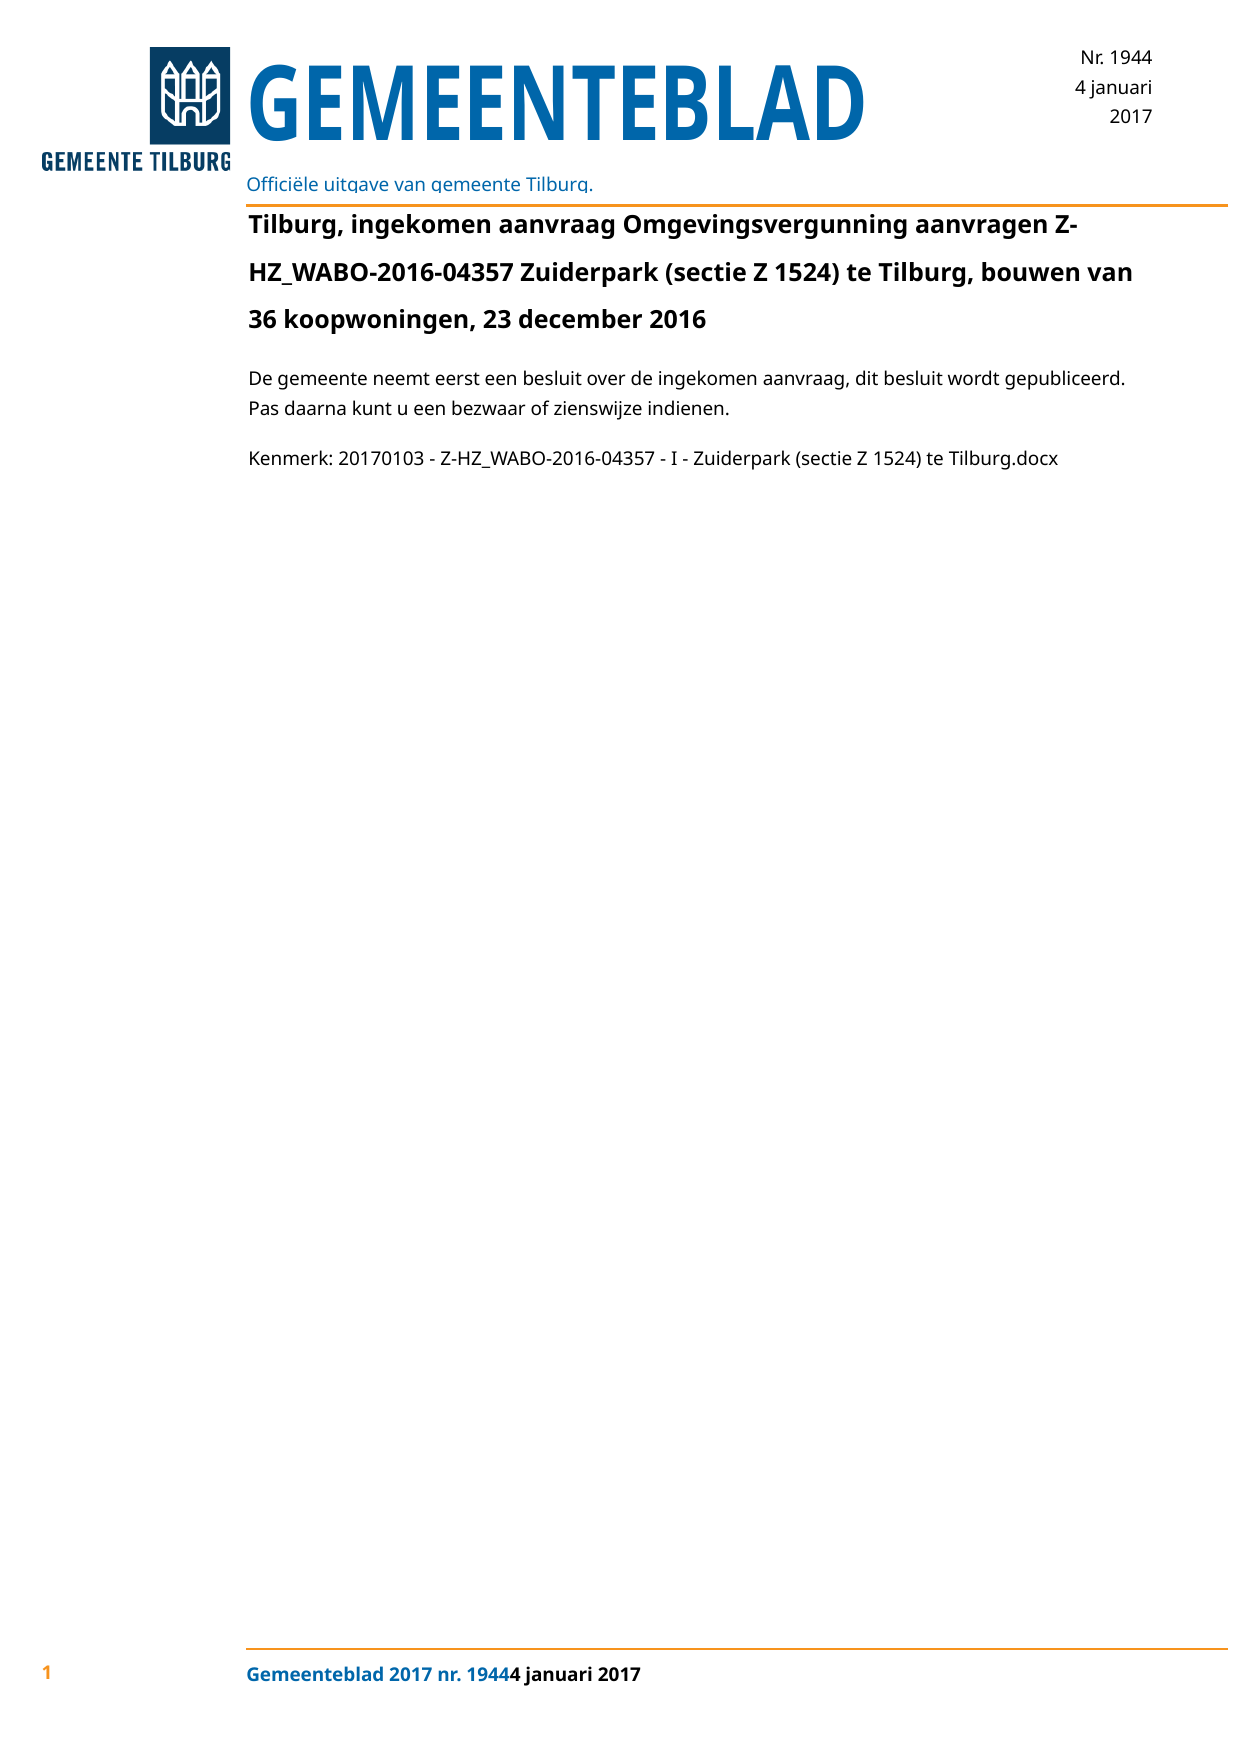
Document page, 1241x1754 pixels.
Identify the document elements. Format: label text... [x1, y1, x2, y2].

text Tilburg, ingekomen aanvraag Omgevingsvergunning aanvragen Z-HZ_WABO-2016-04357 Zuiderpark (sectie Z 1524) te Tilburg, bouwen van 36 koopwoningen, 23 december 2016 [248, 207, 1152, 336]
picture [41, 47, 231, 172]
text De gemeente neemt eerst een besluit over de ingekomen aanvraag, dit besluit wordt gepubliceerd. Pas daarna kunt u een bezwaar of zienswijze indienen. [248, 366, 1152, 421]
text Kenmerk: 20170103 - Z-HZ_WABO-2016-04357 - I - Zuiderpark (sectie Z 1524) te Tilburg.docx [248, 446, 1152, 471]
